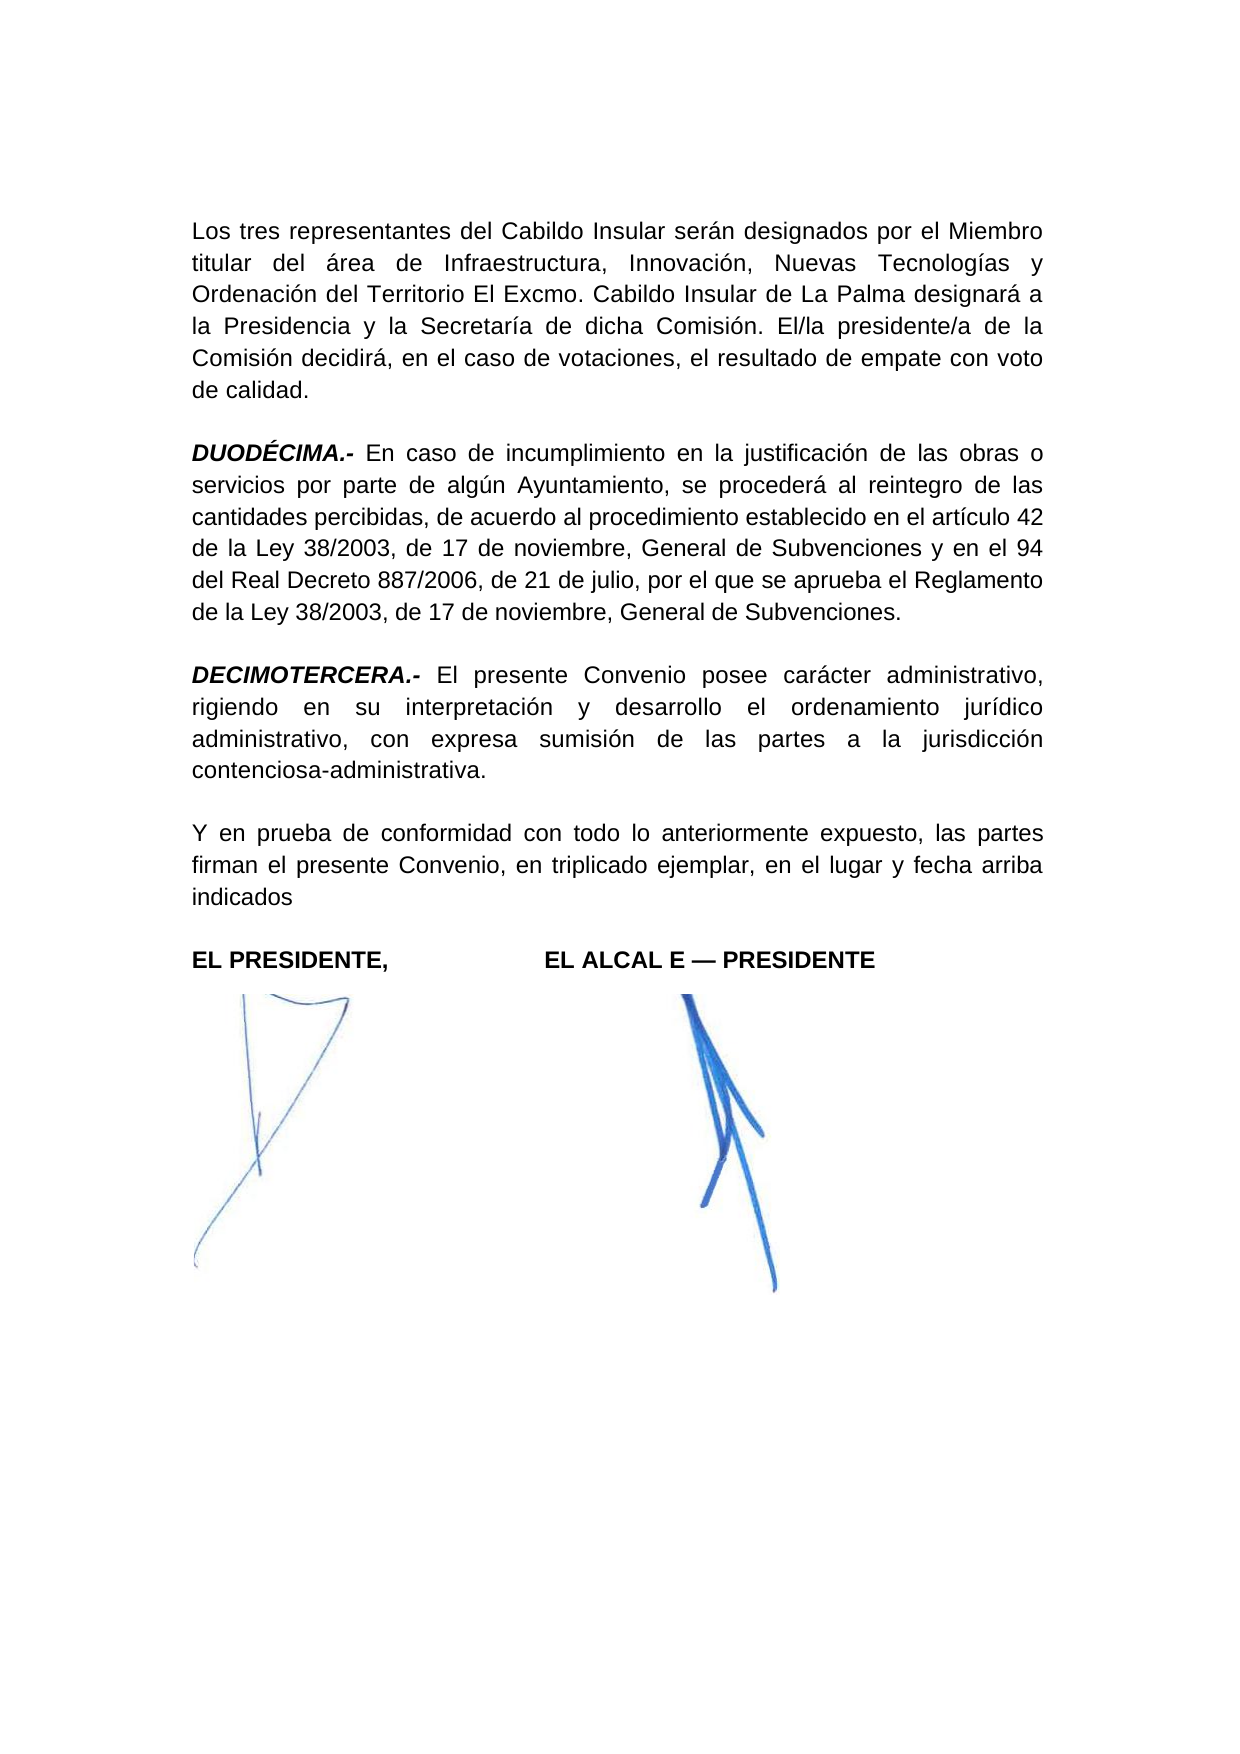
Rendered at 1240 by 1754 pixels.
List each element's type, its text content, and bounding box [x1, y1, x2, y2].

text Y en prueba de conformidad con todo lo anteriormente expuesto, las partes firman el presente Convenio, en triplicado ejemplar, en el lugar y fecha arriba indicados [192, 816, 1045, 912]
text EL PRESIDENTE, EL ALCAL E — PRESIDENTE [192, 948, 1060, 974]
text Los tres representantes del Cabildo Insular serán designados por el Miembro titular del área de Infraestructura, Innovación, Nuevas Tecnologías y Ordenación del Territorio El Excmo. Cabildo Insular de La Palma designará a la Presidencia y la Secretaría de dicha Comisión. El/la presidente/a de la Comisión decidirá, en el caso de votaciones, el resultado de empate con voto de calidad. [192, 214, 1045, 404]
text DUODÉCIMA.- En caso de incumplimiento en la justificación de las obras o servicios por parte de algún Ayuntamiento, se procederá al reintegro de las cantidades percibidas, de acuerdo al procedimiento establecido en el artículo 42 de la Ley 38/2003, de 17 de noviembre, General de Subvenciones y en el 94 del Real Decreto 887/2006, de 21 de julio, por el que se aprueba el Reglamento de la Ley 38/2003, de 17 de noviembre, General de Subvenciones. [192, 436, 1045, 627]
text DECIMOTERCERA.- El presente Convenio posee carácter administrativo, rigiendo en su interpretación y desarrollo el ordenamiento jurídico administrativo, con expresa sumisión de las partes a la jurisdicción contenciosa-administrativa. [192, 658, 1045, 785]
